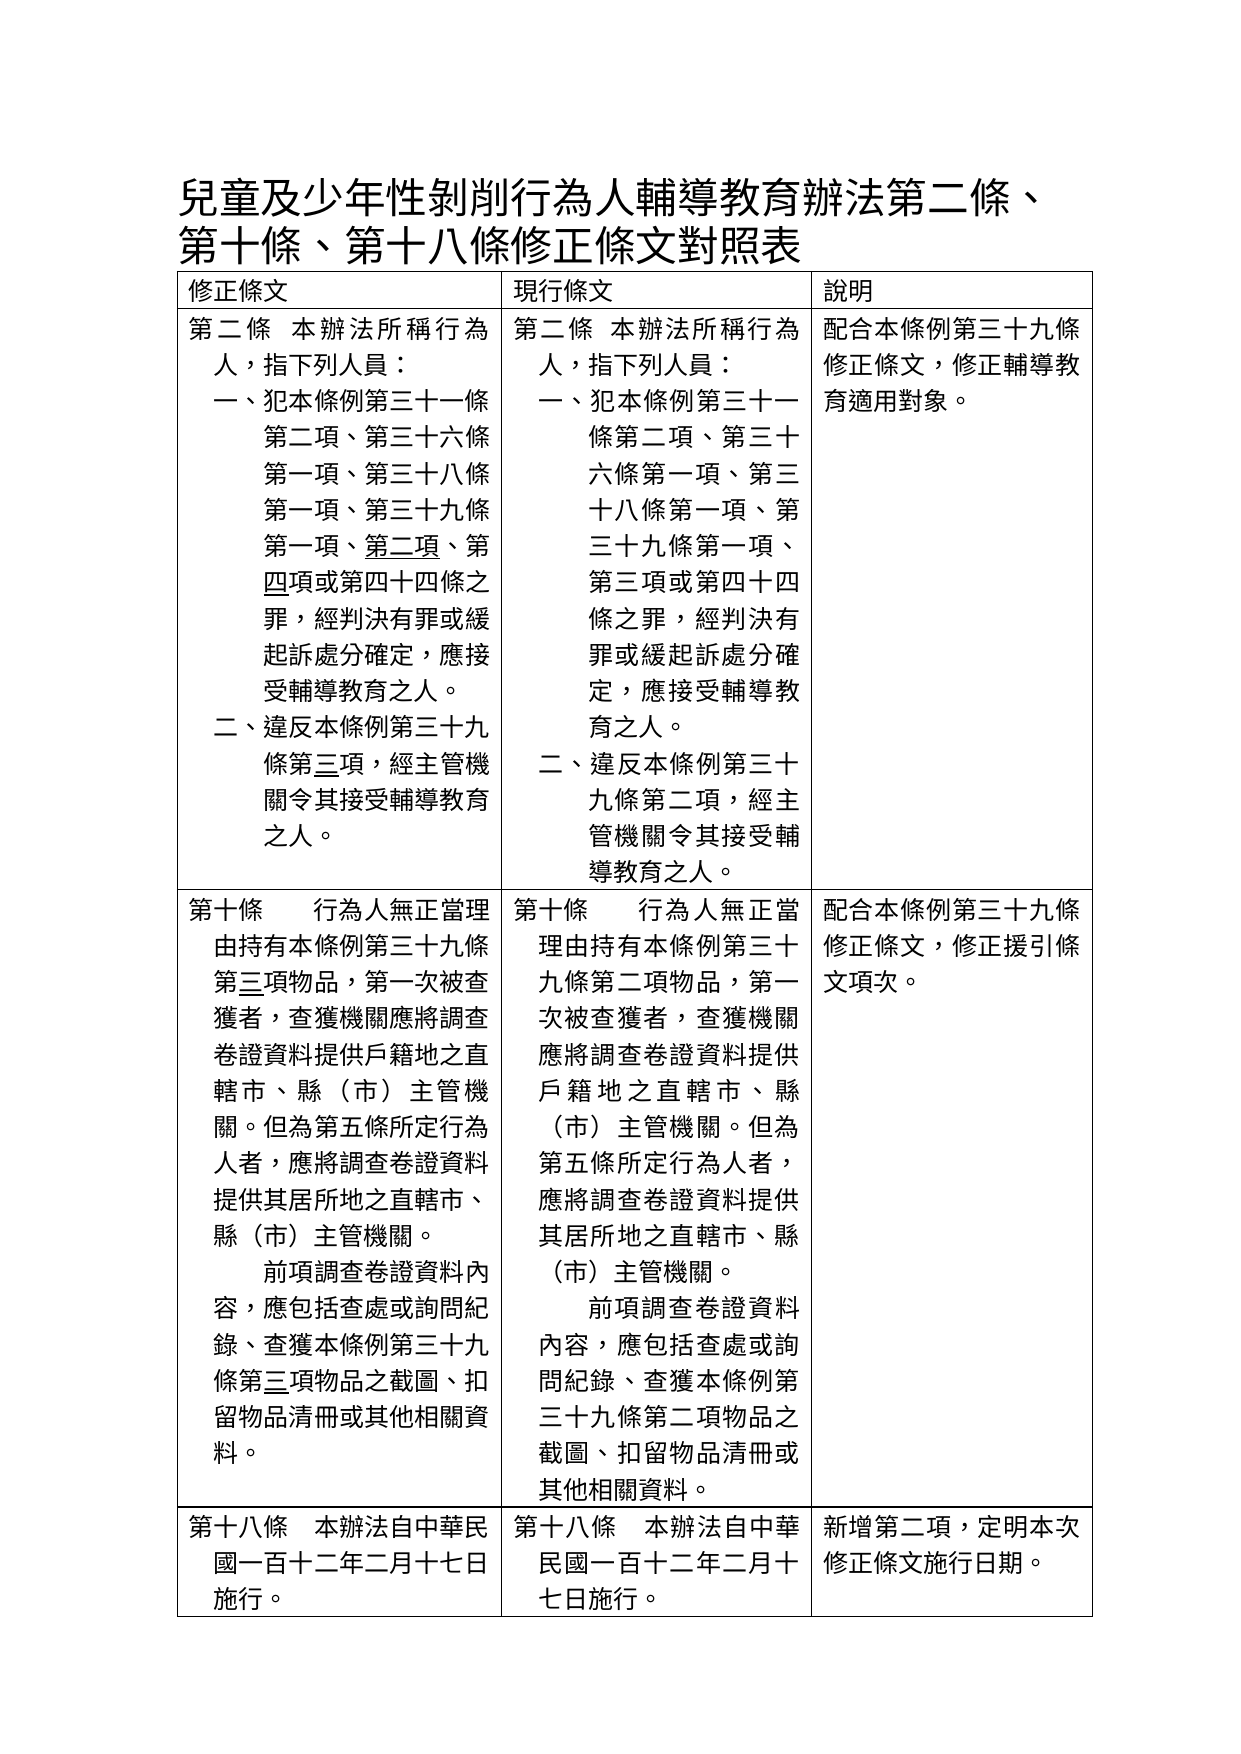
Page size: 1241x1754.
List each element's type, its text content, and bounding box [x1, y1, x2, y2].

text 兒童及少年性剝削行為人輔導教育辦法第二條、第十條、第十八條修正條文對照表 [177, 175, 1092, 271]
table_cell 新增第二項，定明本次修正條文施行日期。 [812, 1508, 1092, 1616]
table_cell 第十條 行為人無正當理由持有本條例第三十九條第二項物品，第一次被查獲者，查獲機關應將調查卷證資料提供戶籍地之直轄市、縣（市）主管機關。但為第五條所定行為人者，應將調查卷證資料提供其居所地之直轄市、縣（市）主管機關。 前項調查卷證資料內容，應包括查處或詢問紀錄、查獲本條例第三十九條第二項物品之截圖、扣留物品清冊或其他相關資料。 [502, 890, 811, 1506]
table_header 現行條文 [502, 272, 811, 308]
table_header 說明 [812, 272, 1092, 308]
table_cell 配合本條例第三十九條修正條文，修正輔導教育適用對象。 [812, 309, 1092, 889]
table_header 修正條文 [178, 272, 501, 308]
table_cell 配合本條例第三十九條修正條文，修正援引條文項次。 [812, 890, 1092, 1506]
table_cell 第十八條 本辦法自中華民國一百十二年二月十七日施行。 [502, 1508, 811, 1616]
table_cell 第二條 本辦法所稱行為人，指下列人員： 一、犯本條例第三十一條第二項、第三十六條第一項、第三十八條第一項、第三十九條第一項、第三項或第四十四條之罪，經判決有罪或緩起訴處分確定，應接受輔導教育之人。 二、違反本條例第三十九條第二項，經主管機關令其接受輔導教育之人。 [502, 309, 811, 889]
table_cell 第十條 行為人無正當理由持有本條例第三十九條第三項物品，第一次被查獲者，查獲機關應將調查卷證資料提供戶籍地之直轄市、縣（市）主管機關。但為第五條所定行為人者，應將調查卷證資料提供其居所地之直轄市、縣（市）主管機關。 前項調查卷證資料內容，應包括查處或詢問紀錄、查獲本條例第三十九條第三項物品之截圖、扣留物品清冊或其他相關資料。 [178, 890, 501, 1506]
table_cell 第二條 本辦法所稱行為人，指下列人員： 一、犯本條例第三十一條第二項、第三十六條第一項、第三十八條第一項、第三十九條第一項、第二項、第四項或第四十四條之罪，經判決有罪或緩起訴處分確定，應接受輔導教育之人。 二、違反本條例第三十九條第三項，經主管機關令其接受輔導教育之人。 [178, 309, 501, 889]
table_cell 第十八條 本辦法自中華民國一百十二年二月十七日施行。 [178, 1508, 501, 1616]
